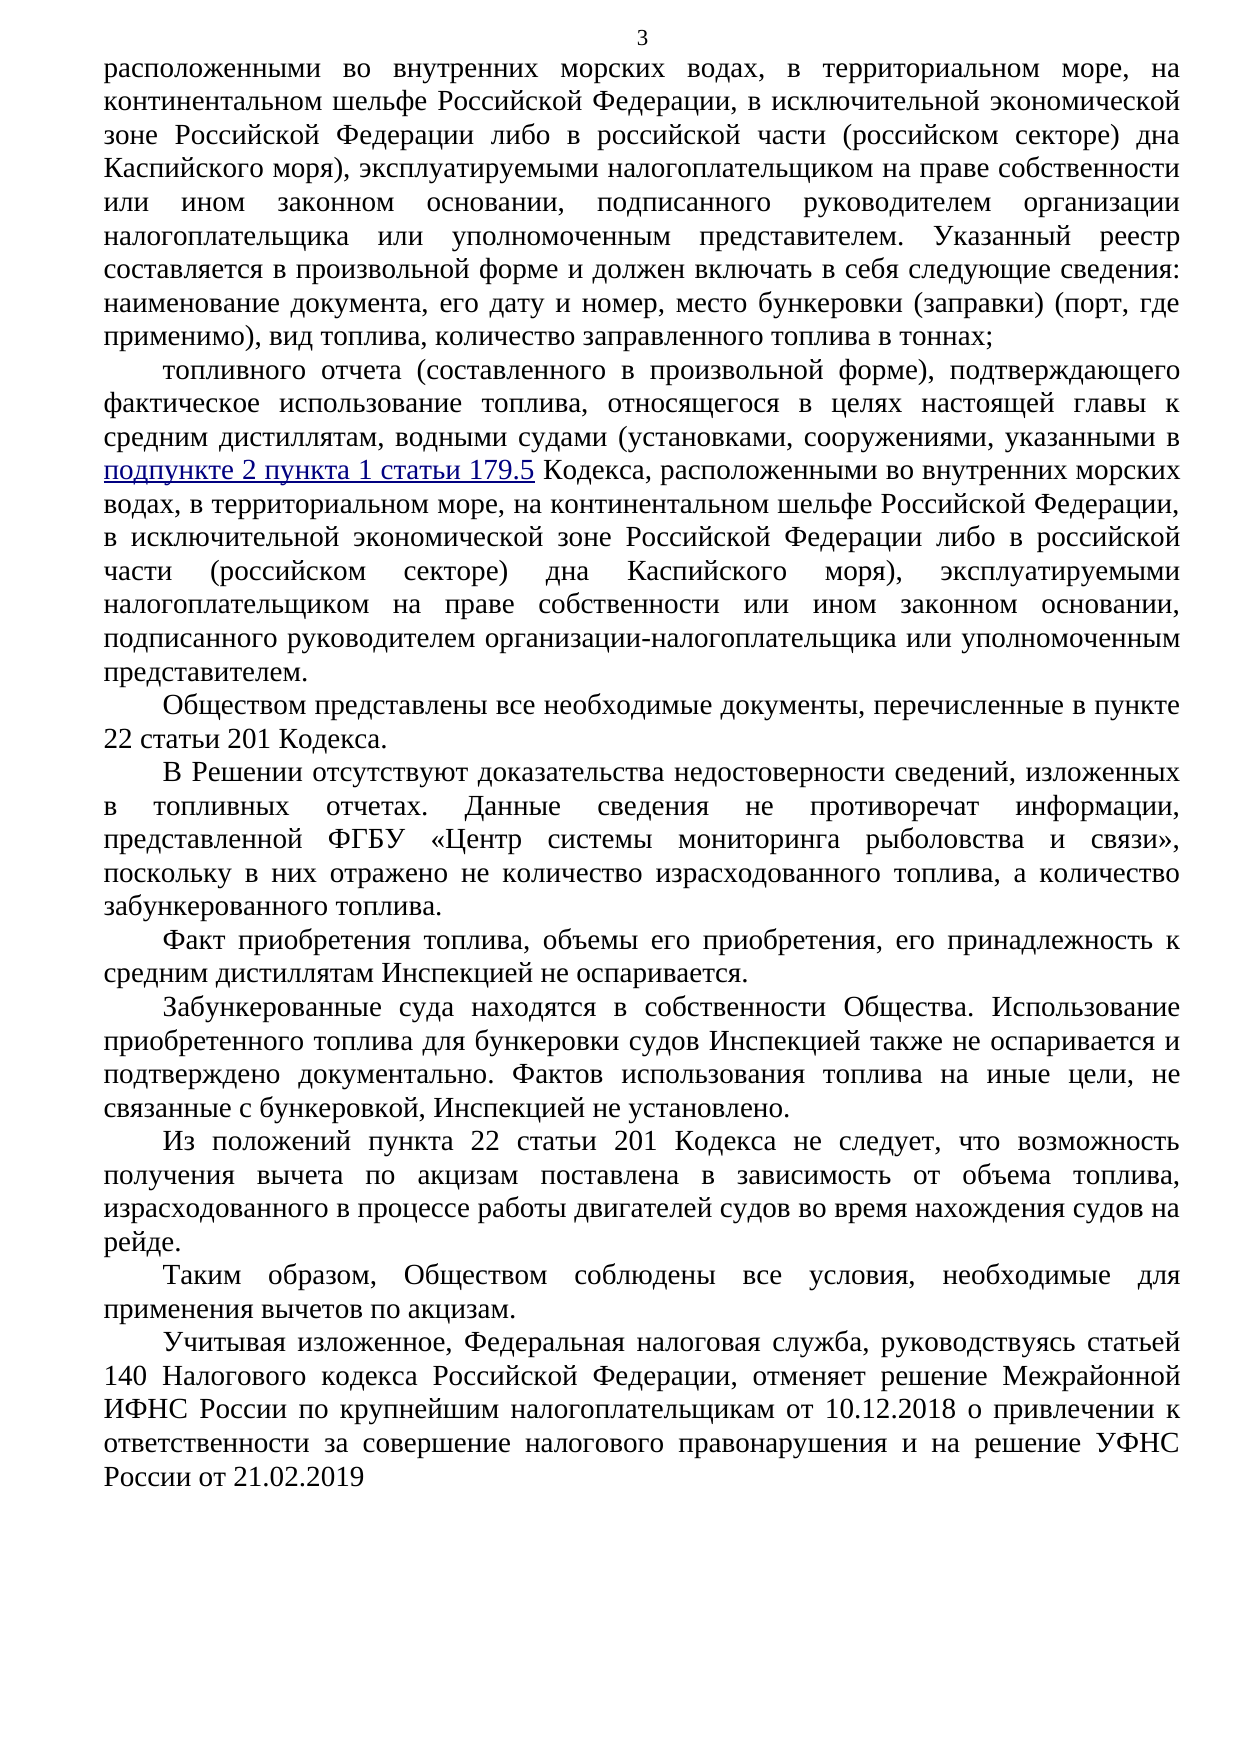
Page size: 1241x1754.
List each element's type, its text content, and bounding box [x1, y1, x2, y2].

text расположенными во внутренних морских водах, в территориальном море, на континентальном шельфе Российской Федерации, в исключительной экономической зоне Российской Федерации либо в российской части (российском секторе) дна Каспийского моря), эксплуатируемыми налогоплательщиком на праве собственности или ином законном основании, подписанного руководителем организации налогоплательщика или уполномоченным представителем. Указанный реестр составляется в произвольной форме и должен включать в себя следующие сведения: наименование документа, его дату и номер, место бункеровки (заправки) (порт, где применимо), вид топлива, количество заправленного топлива в тоннах; [103, 50, 1181, 352]
text Из положений пункта 22 статьи 201 Кодекса не следует, что возможность получения вычета по акцизам поставлена в зависимость от объема топлива, израсходованного в процессе работы двигателей судов во время нахождения судов на рейде. [103, 1123, 1181, 1257]
text Забункерованные суда находятся в собственности Общества. Использование приобретенного топлива для бункеровки судов Инспекцией также не оспаривается и подтверждено документально. Фактов использования топлива на иные цели, не связанные с бункеровкой, Инспекцией не установлено. [103, 989, 1181, 1123]
text Учитывая изложенное, Федеральная налоговая служба, руководствуясь статьей 140 Налогового кодекса Российской Федерации, отменяет решение Межрайонной ИФНС России по крупнейшим налогоплательщикам от 10.12.2018 о привлечении к ответственности за совершение налогового правонарушения и на решение УФНС России от 21.02.2019 [103, 1324, 1181, 1492]
text Обществом представлены все необходимые документы, перечисленные в пункте 22 статьи 201 Кодекса. [103, 687, 1181, 754]
text В Решении отсутствуют доказательства недостоверности сведений, изложенных в топливных отчетах. Данные сведения не противоречат информации, представленной ФГБУ «Центр системы мониторинга рыболовства и связи», поскольку в них отражено не количество израсходованного топлива, а количество забункерованного топлива. [103, 754, 1181, 922]
text Таким образом, Обществом соблюдены все условия, необходимые для применения вычетов по акцизам. [103, 1257, 1181, 1324]
text Факт приобретения топлива, объемы его приобретения, его принадлежность к средним дистиллятам Инспекцией не оспаривается. [103, 922, 1181, 989]
text топливного отчета (составленного в произвольной форме), подтверждающего фактическое использование топлива, относящегося в целях настоящей главы к средним дистиллятам, водными судами (установками, сооружениями, указанными в подпункте 2 пункта 1 статьи 179.5 Кодекса, расположенными во внутренних морских водах, в территориальном море, на континентальном шельфе Российской Федерации, в исключительной экономической зоне Российской Федерации либо в российской части (российском секторе) дна Каспийского моря), эксплуатируемыми налогоплательщиком на праве собственности или ином законном основании, подписанного руководителем организации-налогоплательщика или уполномоченным представителем. [103, 352, 1181, 687]
